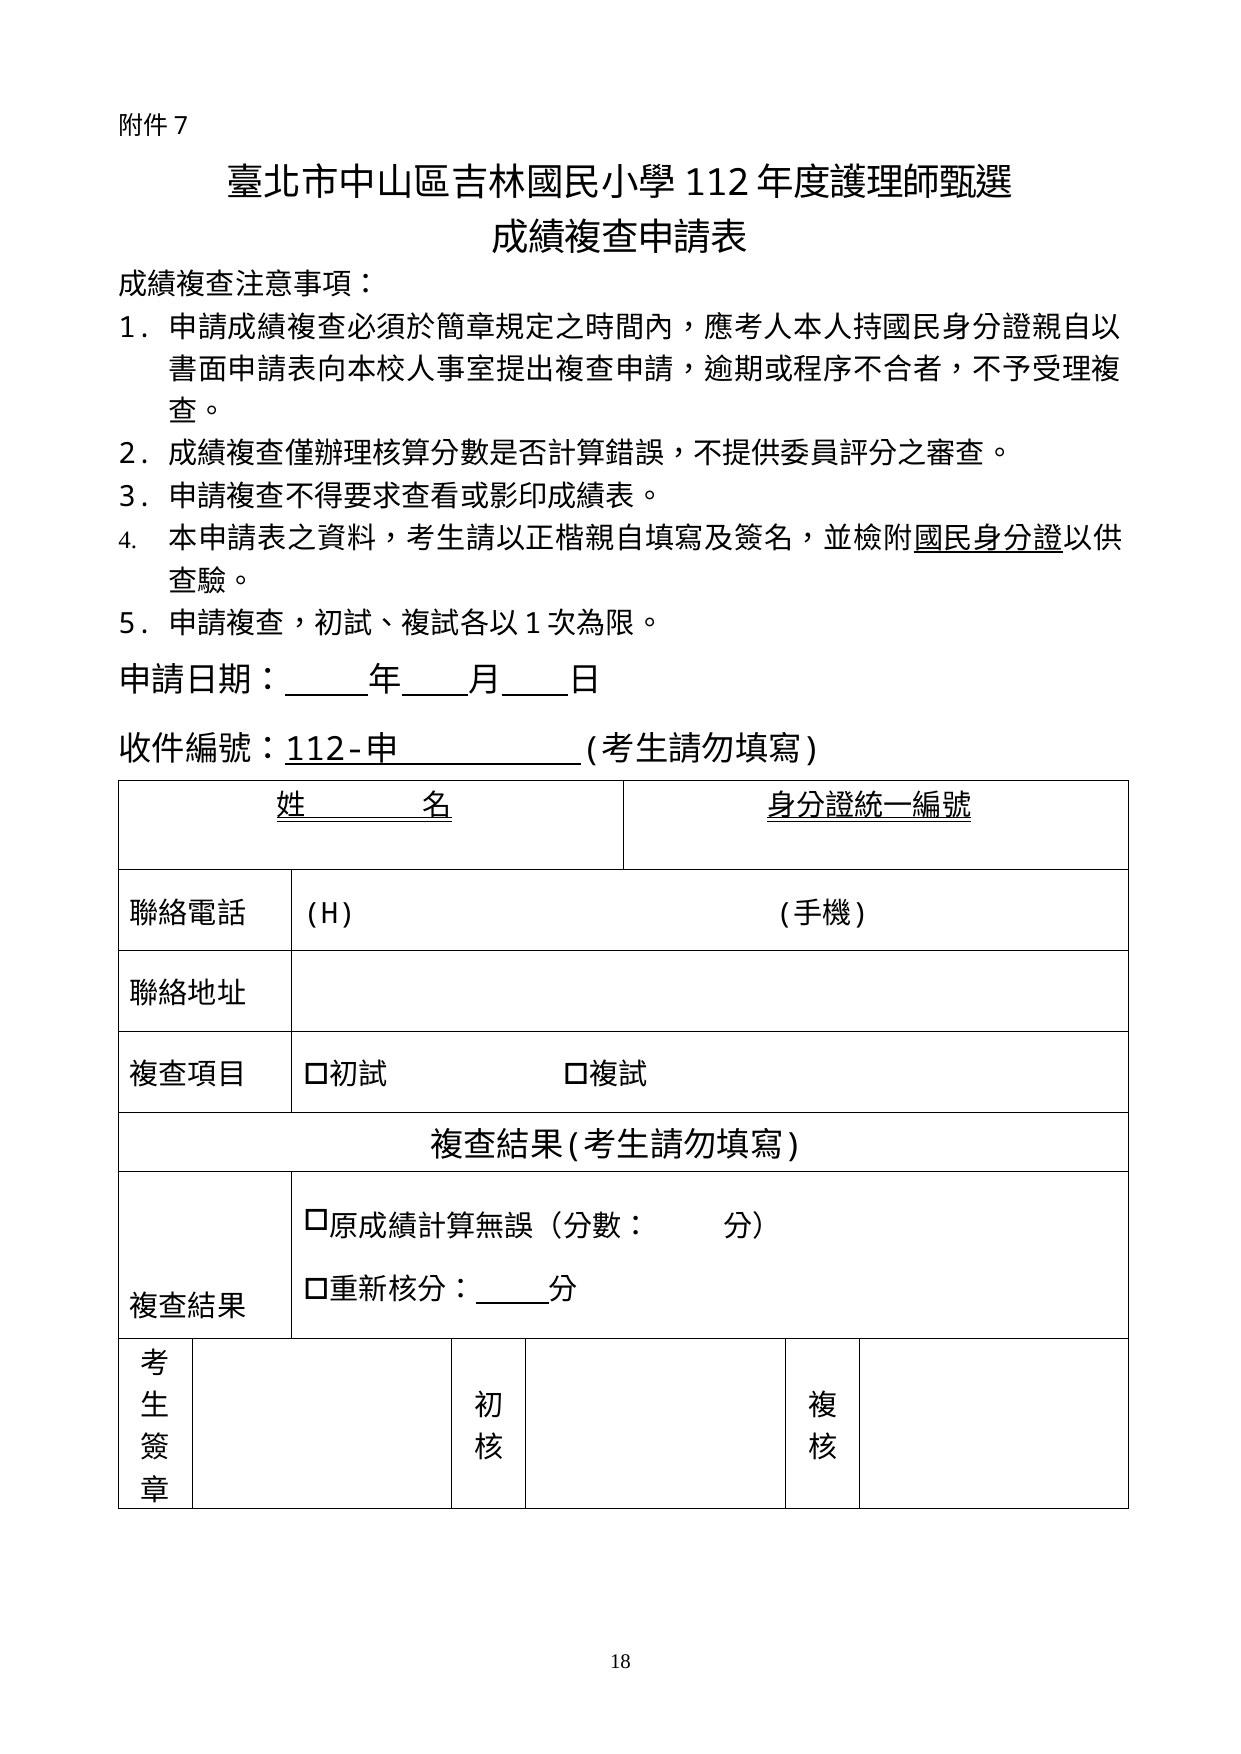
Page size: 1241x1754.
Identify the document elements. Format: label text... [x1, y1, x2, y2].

table_cell [860, 1339, 1128, 1508]
table_cell 複查結果(考生請勿填寫) [119, 1113, 1128, 1171]
text 成績複查注意事項： [118, 261, 1122, 303]
table_cell 初核 [452, 1339, 525, 1508]
table_cell [193, 1339, 451, 1508]
table_header 姓 名 [119, 781, 623, 869]
table_cell (H) (手機) [292, 870, 1128, 950]
text 臺北市中山區吉林國民小學112年度護理師甄選 [118, 152, 1122, 207]
table_cell 原成績計算無誤（分數： 分） 重新核分： 分 [292, 1172, 1128, 1338]
table_cell 聯絡地址 [119, 951, 291, 1031]
table_cell 複查項目 [119, 1032, 291, 1112]
table_cell 考生簽章 [119, 1339, 192, 1508]
list 本申請表之資料，考生請以正楷親自填寫及簽名，並檢附國民身分證以供查驗。 [118, 515, 1122, 599]
text 收件編號：112-申 (考生請勿填寫) [118, 721, 1108, 770]
table_cell 初試 複試 [292, 1032, 1128, 1112]
table_cell 複查結果 [119, 1172, 291, 1338]
list 申請複查，初試、複試各以1次為限。 [118, 599, 1122, 642]
table_cell [292, 951, 1128, 1031]
text 申請日期： 年 月 日 [118, 652, 1108, 701]
list 成績複查僅辦理核算分數是否計算錯誤，不提供委員評分之審查。 [118, 430, 1122, 472]
text 成績複查申請表 [118, 207, 1122, 261]
text 附件7 [118, 105, 1122, 142]
table_cell 複核 [786, 1339, 859, 1508]
table_cell 聯絡電話 [119, 870, 291, 950]
list 申請複查不得要求查看或影印成績表。 [118, 472, 1122, 515]
table_header 身分證統一編號 [624, 781, 1128, 869]
table_cell [526, 1339, 785, 1508]
list 申請成績複查必須於簡章規定之時間內，應考人本人持國民身分證親自以書面申請表向本校人事室提出複查申請，逾期或程序不合者，不予受理複查。 [118, 303, 1122, 430]
